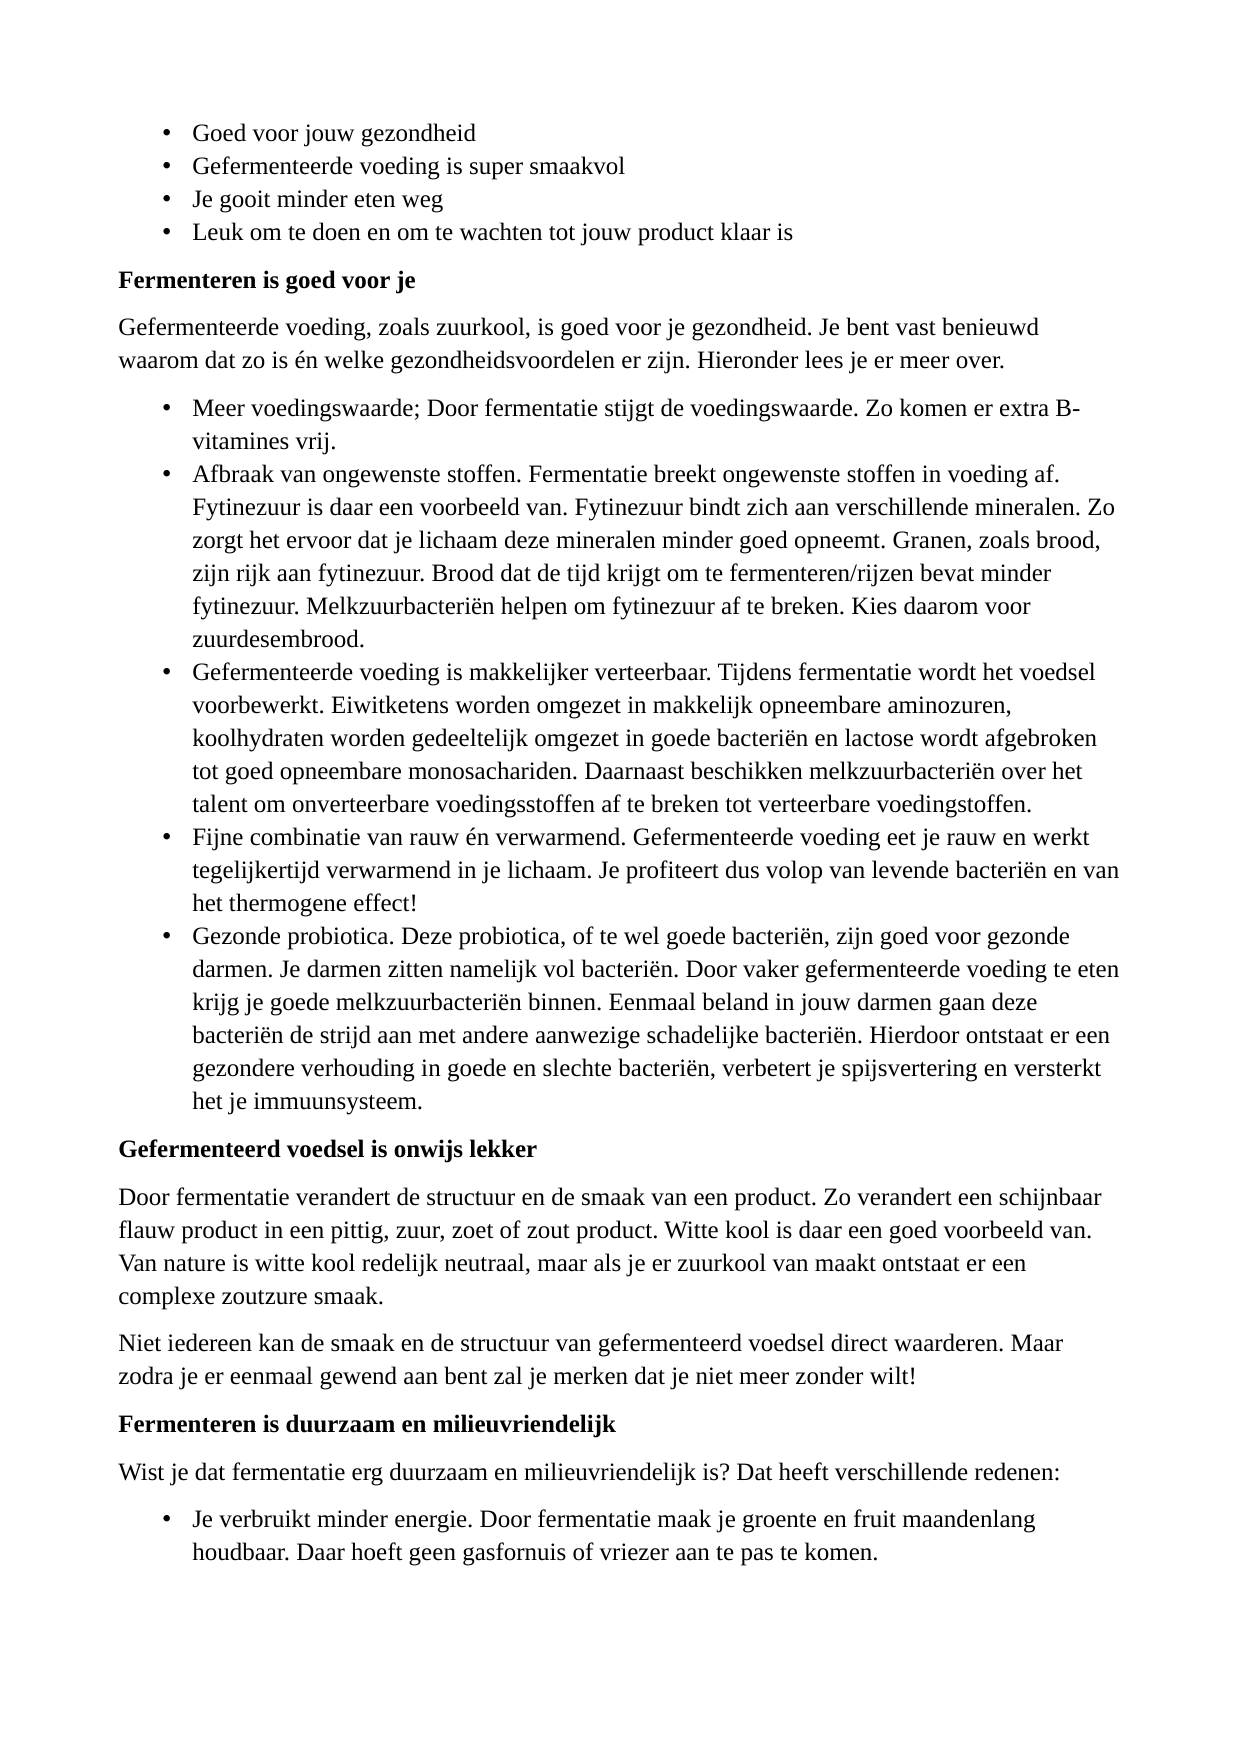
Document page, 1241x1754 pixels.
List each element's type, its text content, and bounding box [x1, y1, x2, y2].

list Je gooit minder eten weg [162, 184, 1122, 213]
list Afbraak van ongewenste stoffen. Fermentatie breekt ongewenste stoffen in voeding af. Fytinezuur is daar een voorbeeld van. Fytinezuur bindt zich aan verschillende mineralen. Zo zorgt het ervoor dat je lichaam deze mineralen minder goed opneemt. Granen, zoals brood, zijn rijk aan fytinezuur. Brood dat de tijd krijgt om te fermenteren/rijzen bevat minder fytinezuur. Melkzuurbacteriën helpen om fytinezuur af te breken. Kies daarom voor zuurdesembrood. [162, 459, 1122, 653]
list Je verbruikt minder energie. Door fermentatie maak je groente en fruit maandenlang houdbaar. Daar hoeft geen gasfornuis of vriezer aan te pas te komen. [162, 1504, 1122, 1566]
text Gefermenteerd voedsel is onwijs lekker [118, 1134, 1122, 1163]
text Gefermenteerde voeding, zoals zuurkool, is goed voor je gezondheid. Je bent vast benieuwd waarom dat zo is én welke gezondheidsvoordelen er zijn. Hieronder lees je er meer over. [118, 312, 1122, 374]
text Wist je dat fermentatie erg duurzaam en milieuvriendelijk is? Dat heeft verschillende redenen: [118, 1457, 1122, 1485]
list Fijne combinatie van rauw én verwarmend. Gefermenteerde voeding eet je rauw en werkt tegelijkertijd verwarmend in je lichaam. Je profiteert dus volop van levende bacteriën en van het thermogene effect! [162, 822, 1122, 917]
text Niet iedereen kan de smaak en de structuur van gefermenteerd voedsel direct waarderen. Maar zodra je er eenmaal gewend aan bent zal je merken dat je niet meer zonder wilt! [118, 1328, 1122, 1390]
text Fermenteren is goed voor je [118, 265, 1122, 293]
text Door fermentatie verandert de structuur en de smaak van een product. Zo verandert een schijnbaar flauw product in een pittig, zuur, zoet of zout product. Witte kool is daar een goed voorbeeld van. Van nature is witte kool redelijk neutraal, maar als je er zuurkool van maakt ontstaat er een complexe zoutzure smaak. [118, 1182, 1122, 1309]
list Meer voedingswaarde; Door fermentatie stijgt de voedingswaarde. Zo komen er extra B-vitamines vrij. [162, 393, 1122, 455]
list Gefermenteerde voeding is makkelijker verteerbaar. Tijdens fermentatie wordt het voedsel voorbewerkt. Eiwitketens worden omgezet in makkelijk opneembare aminozuren, koolhydraten worden gedeeltelijk omgezet in goede bacteriën en lactose wordt afgebroken tot goed opneembare monosachariden. Daarnaast beschikken melkzuurbacteriën over het talent om onverteerbare voedingsstoffen af te breken tot verteerbare voedingstoffen. [162, 657, 1122, 818]
list Goed voor jouw gezondheid [162, 118, 1122, 147]
list Gezonde probiotica. Deze probiotica, of te wel goede bacteriën, zijn goed voor gezonde darmen. Je darmen zitten namelijk vol bacteriën. Door vaker gefermenteerde voeding te eten krijg je goede melkzuurbacteriën binnen. Eenmaal beland in jouw darmen gaan deze bacteriën de strijd aan met andere aanwezige schadelijke bacteriën. Hierdoor ontstaat er een gezondere verhouding in goede en slechte bacteriën, verbetert je spijsvertering en versterkt het je immuunsysteem. [162, 921, 1122, 1115]
list Leuk om te doen en om te wachten tot jouw product klaar is [162, 217, 1122, 246]
text Fermenteren is duurzaam en milieuvriendelijk [118, 1409, 1122, 1438]
list Gefermenteerde voeding is super smaakvol [162, 151, 1122, 180]
